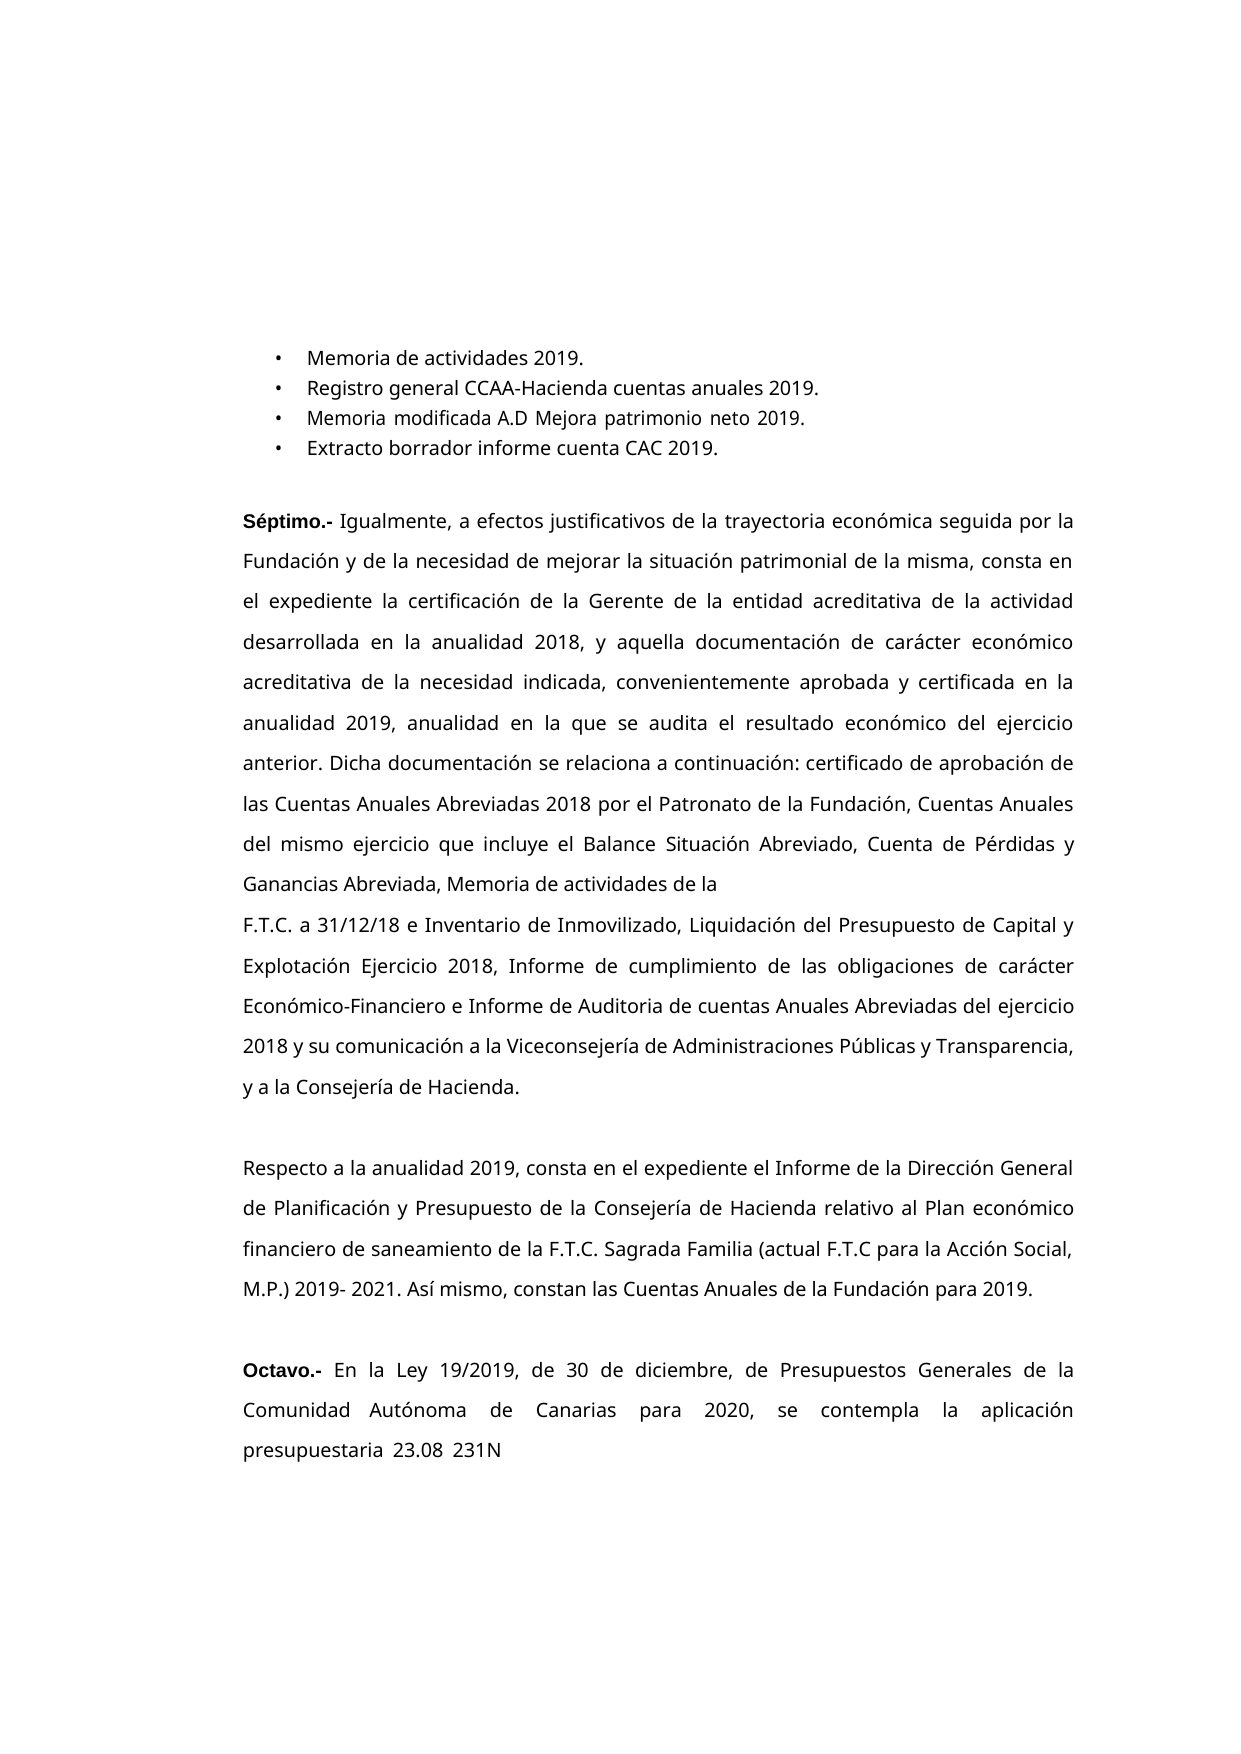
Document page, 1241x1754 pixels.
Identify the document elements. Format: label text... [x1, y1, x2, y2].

text Octavo.- En la Ley 19/2019, de 30 de diciembre, de Presupuestos Generales de la Comunidad Autónoma de Canarias para 2020, se contempla la aplicación presupuestaria 23.08 231N [243, 1356, 1074, 1463]
list Extracto borrador informe cuenta CAC 2019. [274, 435, 1180, 462]
list Memoria de actividades 2019. [274, 344, 1180, 371]
list Memoria modificada A.D Mejora patrimonio neto 2019. [274, 404, 1180, 431]
text Respecto a la anualidad 2019, consta en el expediente el Informe de la Dirección General de Planificación y Presupuesto de la Consejería de Hacienda relativo al Plan económico financiero de saneamiento de la F.T.C. Sagrada Familia (actual F.T.C para la Acción Social, M.P.) 2019- 2021. Así mismo, constan las Cuentas Anuales de la Fundación para 2019. [243, 1154, 1074, 1302]
list Registro general CCAA-Hacienda cuentas anuales 2019. [274, 374, 1180, 401]
text Séptimo.- Igualmente, a efectos justificativos de la trayectoria económica seguida por la Fundación y de la necesidad de mejorar la situación patrimonial de la misma, consta en el expediente la certificación de la Gerente de la entidad acreditativa de la actividad desarrollada en la anualidad 2018, y aquella documentación de carácter económico acreditativa de la necesidad indicada, convenientemente aprobada y certificada en la anualidad 2019, anualidad en la que se audita el resultado económico del ejercicio anterior. Dicha documentación se relaciona a continuación: certificado de aprobación de las Cuentas Anuales Abreviadas 2018 por el Patronato de la Fundación, Cuentas Anuales del mismo ejercicio que incluye el Balance Situación Abreviado, Cuenta de Pérdidas y Ganancias Abreviada, Memoria de actividades de la [243, 507, 1074, 898]
text F.T.C. a 31/12/18 e Inventario de Inmovilizado, Liquidación del Presupuesto de Capital y Explotación Ejercicio 2018, Informe de cumplimiento de las obligaciones de carácter Económico-Financiero e Informe de Auditoria de cuentas Anuales Abreviadas del ejercicio 2018 y su comunicación a la Viceconsejería de Administraciones Públicas y Transparencia, y a la Consejería de Hacienda. [243, 912, 1074, 1100]
